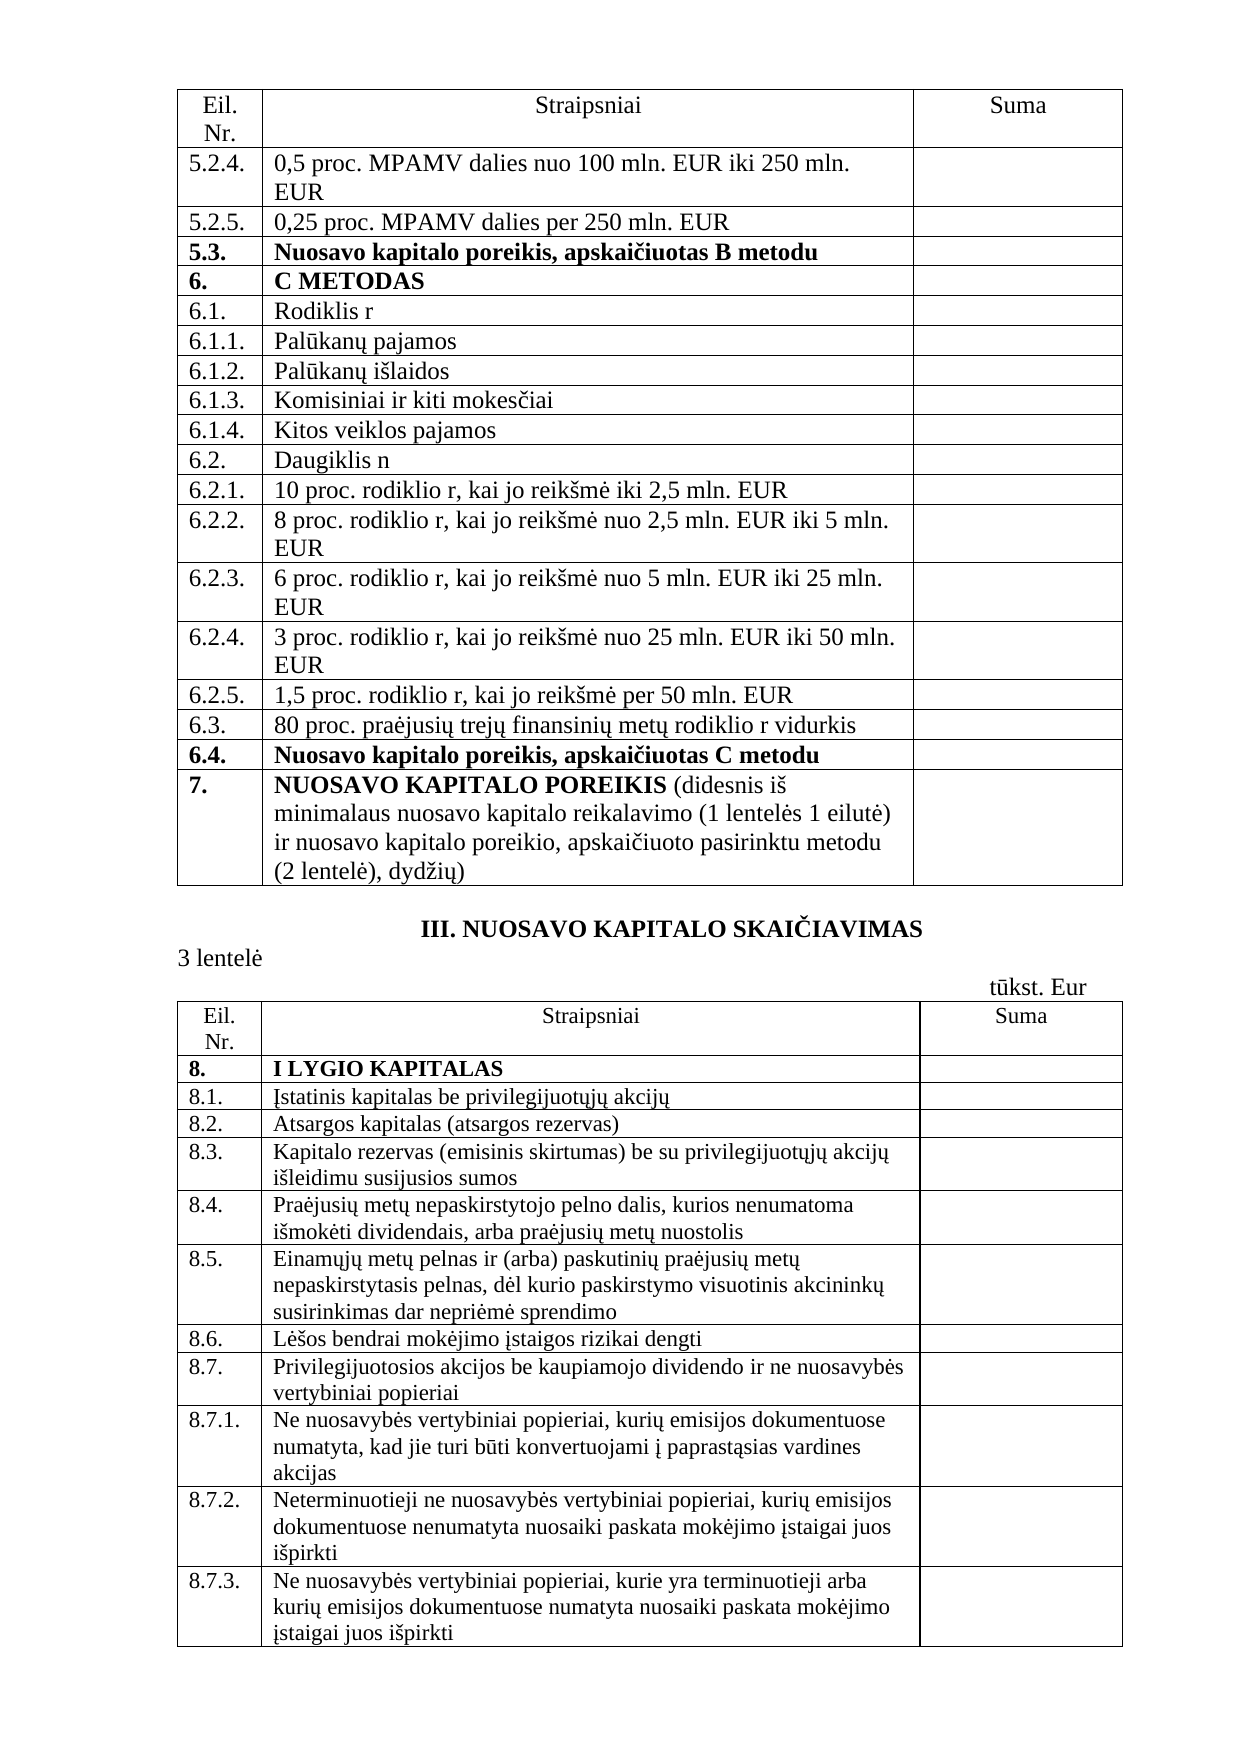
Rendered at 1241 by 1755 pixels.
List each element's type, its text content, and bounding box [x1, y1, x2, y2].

table_header Straipsniai [263, 90, 913, 147]
table_cell 6.1.4. [178, 415, 262, 444]
table_cell [914, 740, 1122, 769]
table_cell Neterminuotieji ne nuosavybės vertybiniai popieriai, kurių emisijos dokumentuose nenumatyta nuosaiki paskata mokėjimo įstaigai juos išpirkti [262, 1487, 919, 1566]
table_cell 8.3. [178, 1138, 261, 1190]
table_cell Nuosavo kapitalo poreikis, apskaičiuotas B metodu [263, 237, 913, 265]
table_cell 6.3. [178, 710, 262, 739]
table_cell 6.2.4. [178, 622, 262, 679]
table_cell Einamųjų metų pelnas ir (arba) paskutinių praėjusių metų nepaskirstytasis pelnas, dėl kurio paskirstymo visuotinis akcininkų susirinkimas dar nepriėmė sprendimo [262, 1245, 919, 1324]
table_cell 0,25 proc. MPAMV dalies per 250 mln. EUR [263, 207, 913, 236]
table_cell [914, 296, 1122, 325]
table_cell 6.2.3. [178, 563, 262, 621]
table_cell 6.2.5. [178, 680, 262, 709]
table_cell 6.1.3. [178, 386, 262, 414]
table_cell [914, 356, 1122, 384]
table_cell [914, 386, 1122, 414]
table_cell Palūkanų pajamos [263, 326, 913, 355]
table_cell 0,5 proc. MPAMV dalies nuo 100 mln. EUR iki 250 mln. EUR [263, 148, 913, 206]
table_cell Praėjusių metų nepaskirstytojo pelno dalis, kurios nenumatoma išmokėti dividendais, arba praėjusių metų nuostolis [262, 1191, 919, 1244]
table_cell 8.1. [178, 1083, 261, 1109]
table_cell 8.7. [178, 1353, 261, 1405]
table_cell [921, 1406, 1122, 1486]
table_cell Kitos veiklos pajamos [263, 415, 913, 444]
table_cell 5.2.5. [178, 207, 262, 236]
table_cell 6 proc. rodiklio r, kai jo reikšmė nuo 5 mln. EUR iki 25 mln. EUR [263, 563, 913, 621]
table_header Straipsniai [262, 1002, 919, 1054]
table_cell 8.7.3. [178, 1567, 261, 1646]
table_header Eil. Nr. [178, 90, 262, 147]
table_cell Lėšos bendrai mokėjimo įstaigos rizikai dengti [262, 1325, 919, 1352]
table_cell [914, 148, 1122, 206]
table_cell Ne nuosavybės vertybiniai popieriai, kurie yra terminuotieji arba kurių emisijos dokumentuose numatyta nuosaiki paskata mokėjimo įstaigai juos išpirkti [262, 1567, 919, 1646]
table_cell Rodiklis r [263, 296, 913, 325]
table_cell 8.7.2. [178, 1487, 261, 1566]
table_cell 6.4. [178, 740, 262, 769]
table_cell [914, 770, 1122, 885]
table_cell NUOSAVO KAPITALO POREIKIS (didesnis iš minimalaus nuosavo kapitalo reikalavimo (1 lentelės 1 eilutė) ir nuosavo kapitalo poreikio, apskaičiuoto pasirinktu metodu (2 lentelė), dydžių) [263, 770, 913, 885]
table_cell [914, 237, 1122, 265]
table_cell 8.5. [178, 1245, 261, 1324]
table_cell 8.4. [178, 1191, 261, 1244]
table_cell [914, 710, 1122, 739]
table_cell 5.3. [178, 237, 262, 265]
table_cell [914, 622, 1122, 679]
table_cell [921, 1245, 1122, 1324]
table_cell [914, 563, 1122, 621]
table_cell 6.1. [178, 296, 262, 325]
table_cell Daugiklis n [263, 445, 913, 474]
table_cell [921, 1567, 1122, 1646]
table_cell 8. [178, 1056, 261, 1082]
table_cell Privilegijuotosios akcijos be kaupiamojo dividendo ir ne nuosavybės vertybiniai popieriai [262, 1353, 919, 1405]
table_cell 3 proc. rodiklio r, kai jo reikšmė nuo 25 mln. EUR iki 50 mln. EUR [263, 622, 913, 679]
table_cell [914, 266, 1122, 295]
table_cell [921, 1083, 1122, 1109]
table_cell 6.1.2. [178, 356, 262, 384]
table_cell [914, 680, 1122, 709]
table_cell [921, 1191, 1122, 1244]
table_cell [921, 1110, 1122, 1137]
table_cell 10 proc. rodiklio r, kai jo reikšmė iki 2,5 mln. EUR [263, 475, 913, 504]
text tūkst. Eur [177, 972, 1166, 1001]
table_header Suma [921, 1002, 1122, 1054]
table_cell 8.6. [178, 1325, 261, 1352]
table_cell Komisiniai ir kiti mokesčiai [263, 386, 913, 414]
table_cell Įstatinis kapitalas be privilegijuotųjų akcijų [262, 1083, 919, 1109]
table_cell 6.1.1. [178, 326, 262, 355]
table_cell [921, 1353, 1122, 1405]
text III. NUOSAVO KAPITALO SKAIČIAVIMAS [177, 914, 1166, 943]
table_cell 6.2.1. [178, 475, 262, 504]
table_cell Nuosavo kapitalo poreikis, apskaičiuotas C metodu [263, 740, 913, 769]
table_cell [921, 1325, 1122, 1352]
table_cell I LYGIO KAPITALAS [262, 1056, 919, 1082]
table_cell 8 proc. rodiklio r, kai jo reikšmė nuo 2,5 mln. EUR iki 5 mln. EUR [263, 505, 913, 562]
table_cell Atsargos kapitalas (atsargos rezervas) [262, 1110, 919, 1137]
table_cell [921, 1138, 1122, 1190]
table_cell [914, 326, 1122, 355]
table_cell 80 proc. praėjusių trejų finansinių metų rodiklio r vidurkis [263, 710, 913, 739]
table_cell 1,5 proc. rodiklio r, kai jo reikšmė per 50 mln. EUR [263, 680, 913, 709]
table_cell C METODAS [263, 266, 913, 295]
table_cell Palūkanų išlaidos [263, 356, 913, 384]
table_cell 6. [178, 266, 262, 295]
table_cell 5.2.4. [178, 148, 262, 206]
table_cell [914, 475, 1122, 504]
table_cell 6.2.2. [178, 505, 262, 562]
table_cell Kapitalo rezervas (emisinis skirtumas) be su privilegijuotųjų akcijų išleidimu susijusios sumos [262, 1138, 919, 1190]
text 3 lentelė [177, 943, 1166, 972]
table_cell [921, 1487, 1122, 1566]
table_cell [921, 1056, 1122, 1082]
table_cell 6.2. [178, 445, 262, 474]
table_cell 8.7.1. [178, 1406, 261, 1486]
table_cell [914, 445, 1122, 474]
table_header Suma [914, 90, 1122, 147]
table_cell [914, 505, 1122, 562]
table_cell Ne nuosavybės vertybiniai popieriai, kurių emisijos dokumentuose numatyta, kad jie turi būti konvertuojami į paprastąsias vardines akcijas [262, 1406, 919, 1486]
table_cell 8.2. [178, 1110, 261, 1137]
table_cell [914, 415, 1122, 444]
table_cell [914, 207, 1122, 236]
table_header Eil. Nr. [178, 1002, 261, 1054]
table_cell 7. [178, 770, 262, 885]
